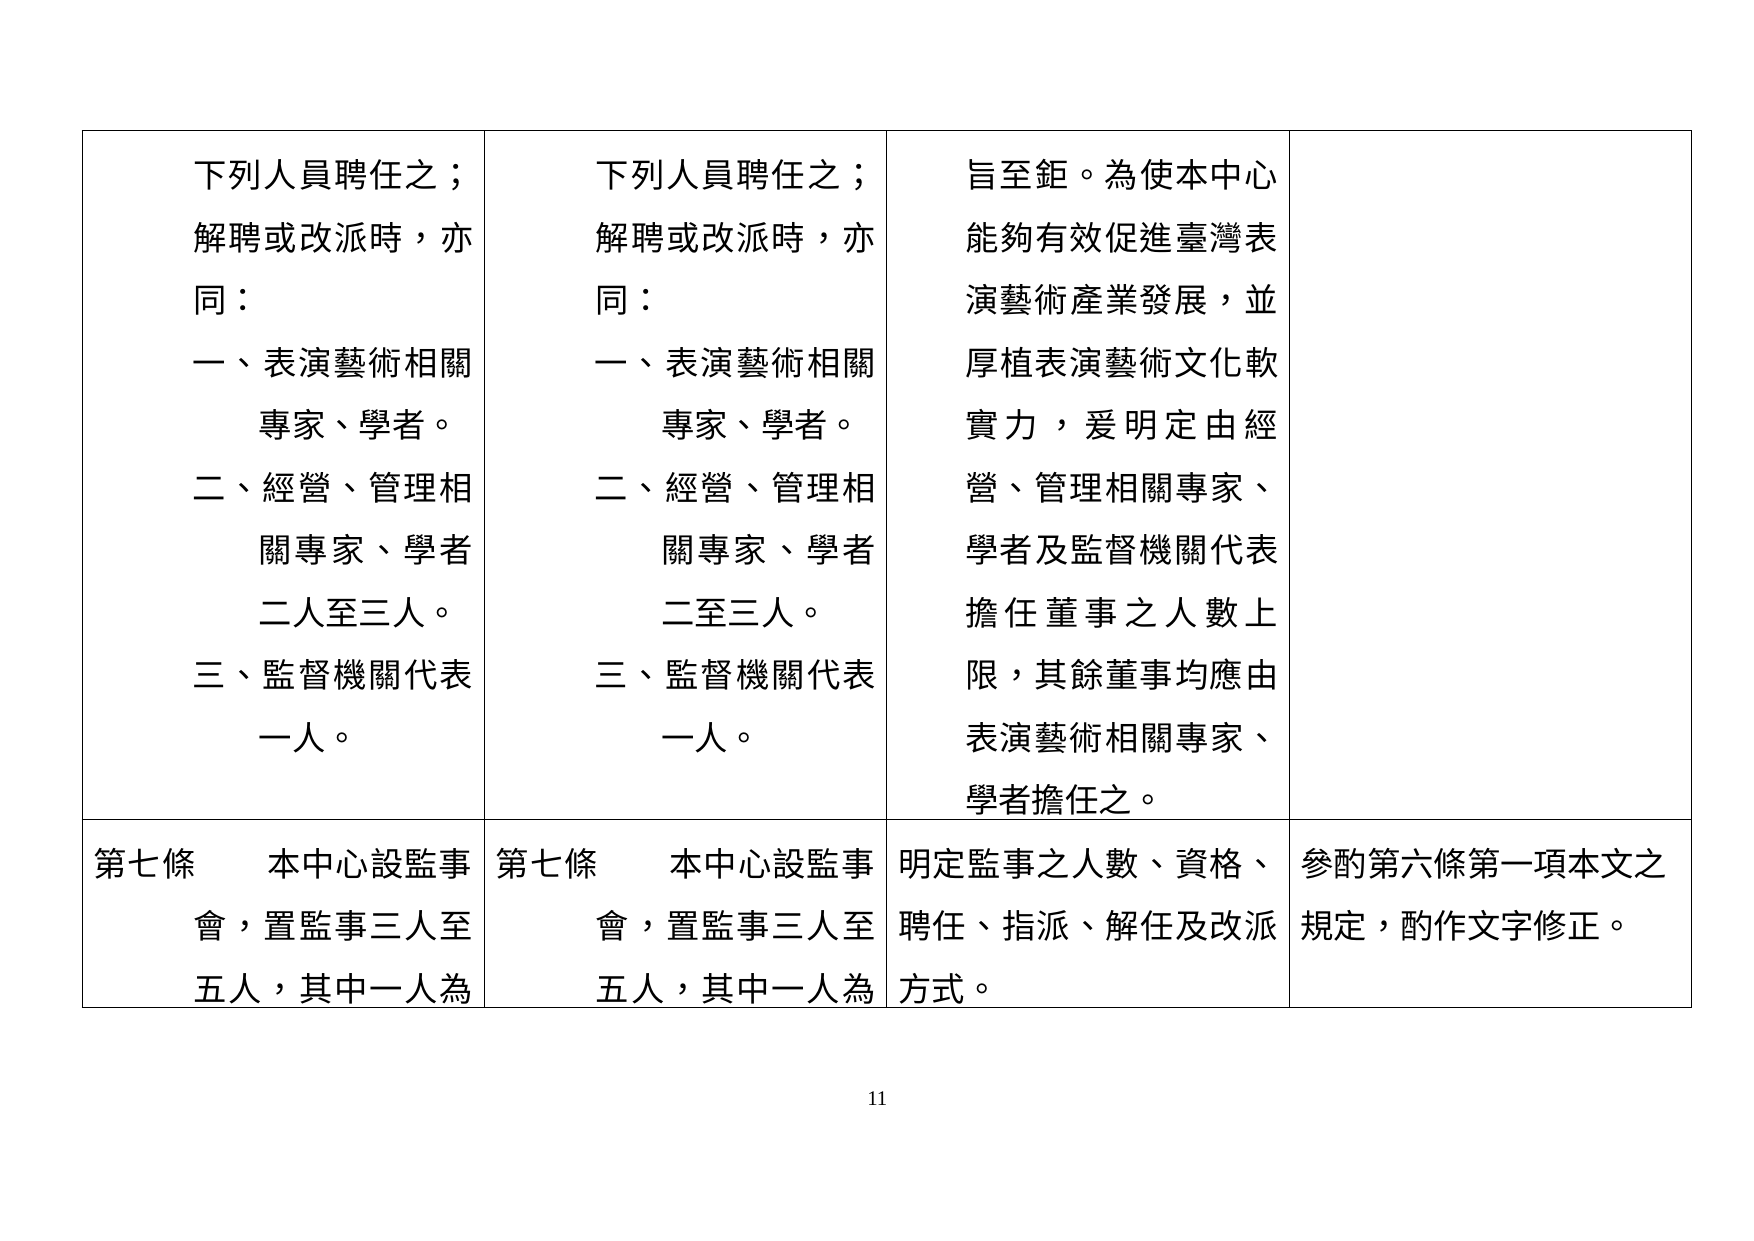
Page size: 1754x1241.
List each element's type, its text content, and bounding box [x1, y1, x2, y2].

table_cell 明定監事之人數、資格、聘任、指派、解任及改派方式。 [887, 820, 1289, 1007]
table_cell 第七條 本中心設監事會，置監事三人至五人，其中一人為 [485, 820, 886, 1007]
table_cell 下列人員聘任之；解聘或改派時，亦同： 一、表演藝術相關專家、學者。 二、經營、管理相關專家、學者二至三人。 三、監督機關代表一人。 [485, 131, 886, 819]
table_cell 第七條 本中心設監事會，置監事三人至五人，其中一人為 [83, 820, 484, 1007]
table_cell [1290, 131, 1691, 819]
table_cell 參酌第六條第一項本文之規定，酌作文字修正。 [1290, 820, 1691, 1007]
table_cell 旨至鉅。為使本中心能夠有效促進臺灣表演藝術產業發展，並厚植表演藝術文化軟實力，爰明定由經營、管理相關專家、學者及監督機關代表擔任董事之人數上限，其餘董事均應由表演藝術相關專家、學者擔任之。 [887, 131, 1289, 819]
table_cell 下列人員聘任之；解聘或改派時，亦同： 一、表演藝術相關專家、學者。 二、經營、管理相關專家、學者二人至三人。 三、監督機關代表一人。 [83, 131, 484, 819]
